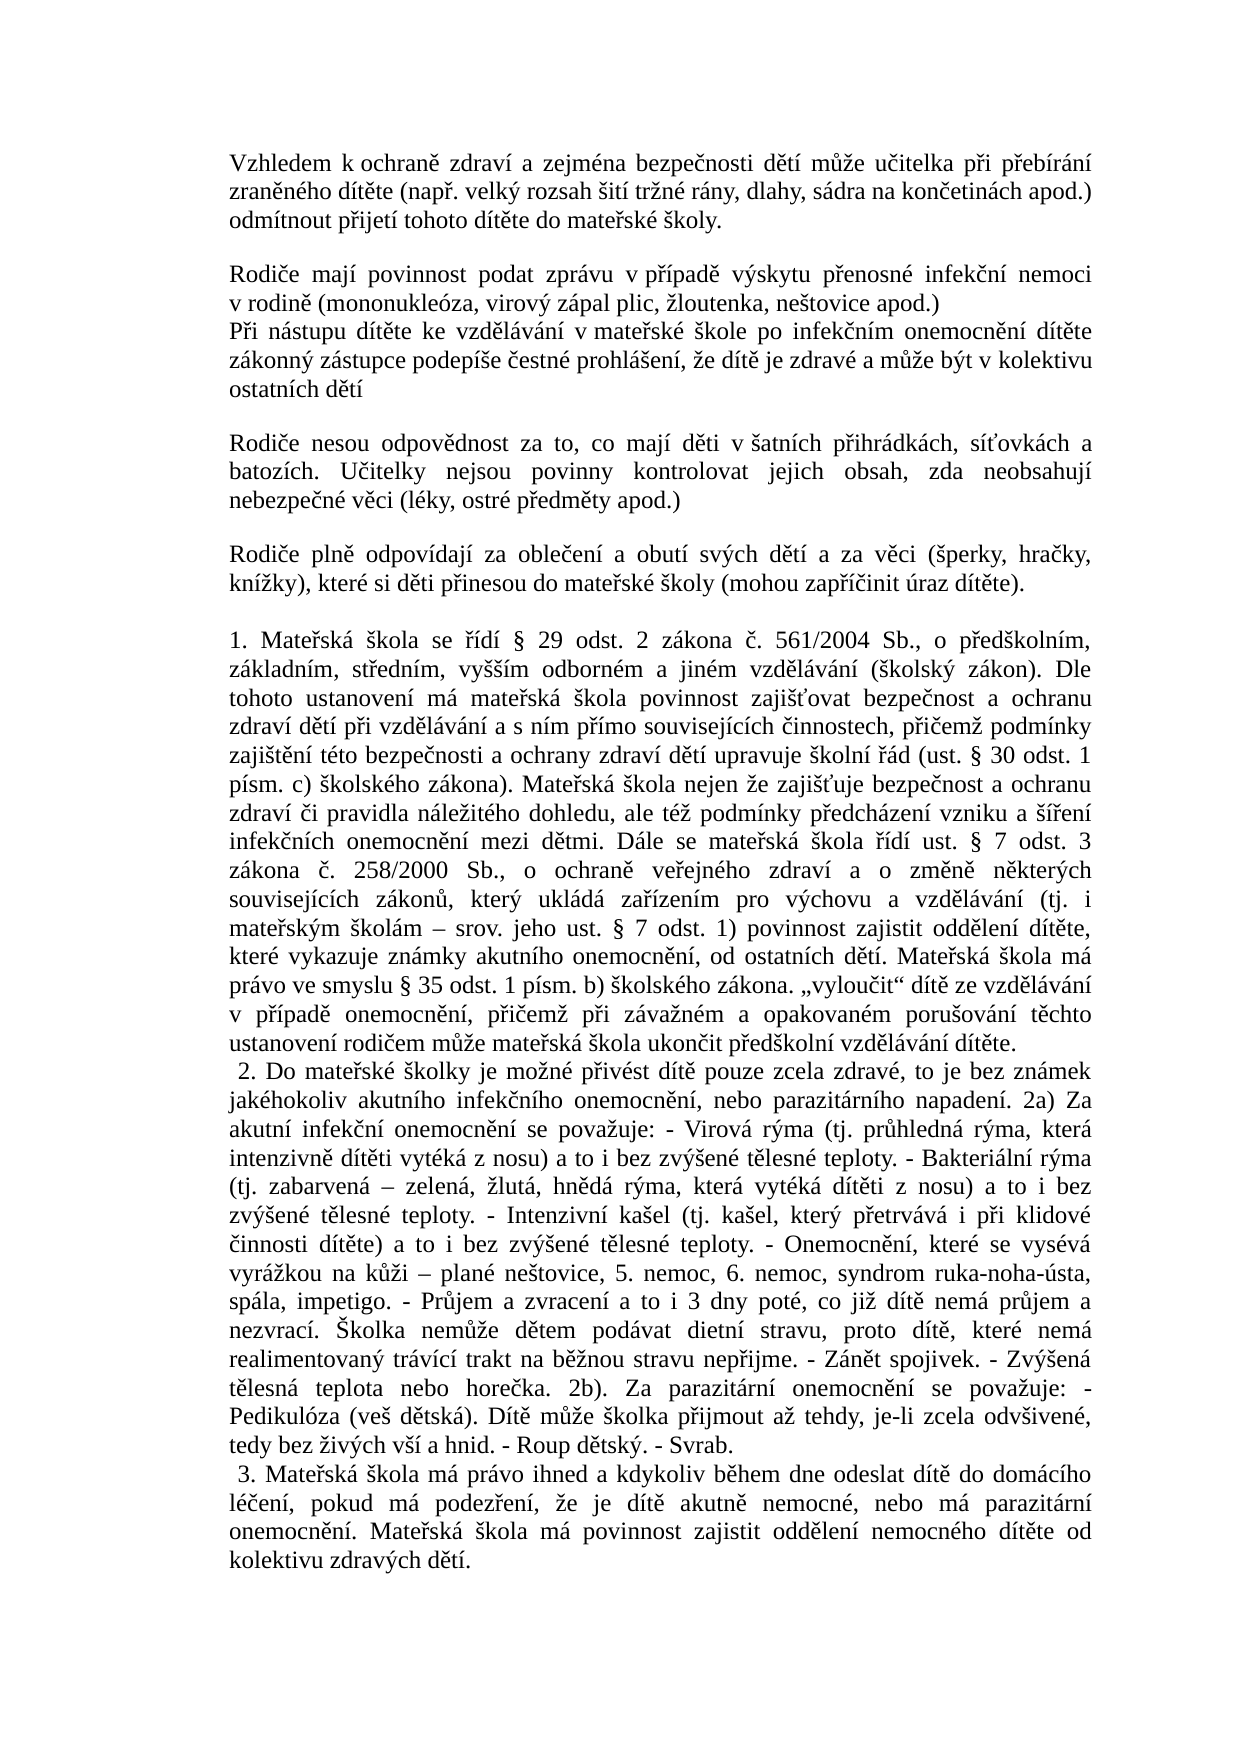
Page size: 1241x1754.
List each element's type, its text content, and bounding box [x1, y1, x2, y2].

text Rodiče plně odpovídají za oblečení a obutí svých dětí a za věci (šperky, hračky, knížky), které si děti přinesou do mateřské školy (mohou zapříčinit úraz dítěte). [229, 539, 1092, 596]
text Při nástupu dítěte ke vzdělávání v mateřské škole po infekčním onemocnění dítěte zákonný zástupce podepíše čestné prohlášení, že dítě je zdravé a může být v kolektivu ostatních dětí [229, 316, 1092, 403]
text Vzhledem k ochraně zdraví a zejména bezpečnosti dětí může učitelka při přebírání zraněného dítěte (např. velký rozsah šití tržné rány, dlahy, sádra na končetinách apod.) odmítnout přijetí tohoto dítěte do mateřské školy. [229, 148, 1092, 234]
text Rodiče nesou odpovědnost za to, co mají děti v šatních přihrádkách, síťovkách a batozích. Učitelky nejsou povinny kontrolovat jejich obsah, zda neobsahují nebezpečné věci (léky, ostré předměty apod.) [229, 428, 1092, 514]
text 3. Mateřská škola má právo ihned a kdykoliv během dne odeslat dítě do domácího léčení, pokud má podezření, že je dítě akutně nemocné, nebo má parazitární onemocnění. Mateřská škola má povinnost zajistit oddělení nemocného dítěte od kolektivu zdravých dětí. [229, 1459, 1092, 1574]
text 1. Mateřská škola se řídí § 29 odst. 2 zákona č. 561/2004 Sb., o předškolním, základním, středním, vyšším odborném a jiném vzdělávání (školský zákon). Dle tohoto ustanovení má mateřská škola povinnost zajišťovat bezpečnost a ochranu zdraví dětí při vzdělávání a s ním přímo souvisejících činnostech, přičemž podmínky zajištění této bezpečnosti a ochrany zdraví dětí upravuje školní řád (ust. § 30 odst. 1 písm. c) školského zákona). Mateřská škola nejen že zajišťuje bezpečnost a ochranu zdraví či pravidla náležitého dohledu, ale též podmínky předcházení vzniku a šíření infekčních onemocnění mezi dětmi. Dále se mateřská škola řídí ust. § 7 odst. 3 zákona č. 258/2000 Sb., o ochraně veřejného zdraví a o změně některých souvisejících zákonů, který ukládá zařízením pro výchovu a vzdělávání (tj. i mateřským školám – srov. jeho ust. § 7 odst. 1) povinnost zajistit oddělení dítěte, které vykazuje známky akutního onemocnění, od ostatních dětí. Mateřská škola má právo ve smyslu § 35 odst. 1 písm. b) školského zákona. „vyloučit“ dítě ze vzdělávání v případě onemocnění, přičemž při závažném a opakovaném porušování těchto ustanovení rodičem může mateřská škola ukončit předškolní vzdělávání dítěte. [229, 625, 1092, 1056]
text 2. Do mateřské školky je možné přivést dítě pouze zcela zdravé, to je bez známek jakéhokoliv akutního infekčního onemocnění, nebo parazitárního napadení. 2a) Za akutní infekční onemocnění se považuje: - Virová rýma (tj. průhledná rýma, která intenzivně dítěti vytéká z nosu) a to i bez zvýšené tělesné teploty. - Bakteriální rýma (tj. zabarvená – zelená, žlutá, hnědá rýma, která vytéká dítěti z nosu) a to i bez zvýšené tělesné teploty. - Intenzivní kašel (tj. kašel, který přetrvává i při klidové činnosti dítěte) a to i bez zvýšené tělesné teploty. - Onemocnění, které se vysévá vyrážkou na kůži – plané neštovice, 5. nemoc, 6. nemoc, syndrom ruka-noha-ústa, spála, impetigo. - Průjem a zvracení a to i 3 dny poté, co již dítě nemá průjem a nezvrací. Školka nemůže dětem podávat dietní stravu, proto dítě, které nemá realimentovaný trávící trakt na běžnou stravu nepřijme. - Zánět spojivek. - Zvýšená tělesná teplota nebo horečka. 2b). Za parazitární onemocnění se považuje: - Pedikulóza (veš dětská). Dítě může školka přijmout až tehdy, je-li zcela odvšivené, tedy bez živých vší a hnid. - Roup dětský. - Svrab. [229, 1056, 1092, 1459]
text Rodiče mají povinnost podat zprávu v případě výskytu přenosné infekční nemoci v rodině (mononukleóza, virový zápal plic, žloutenka, neštovice apod.) [229, 259, 1092, 316]
